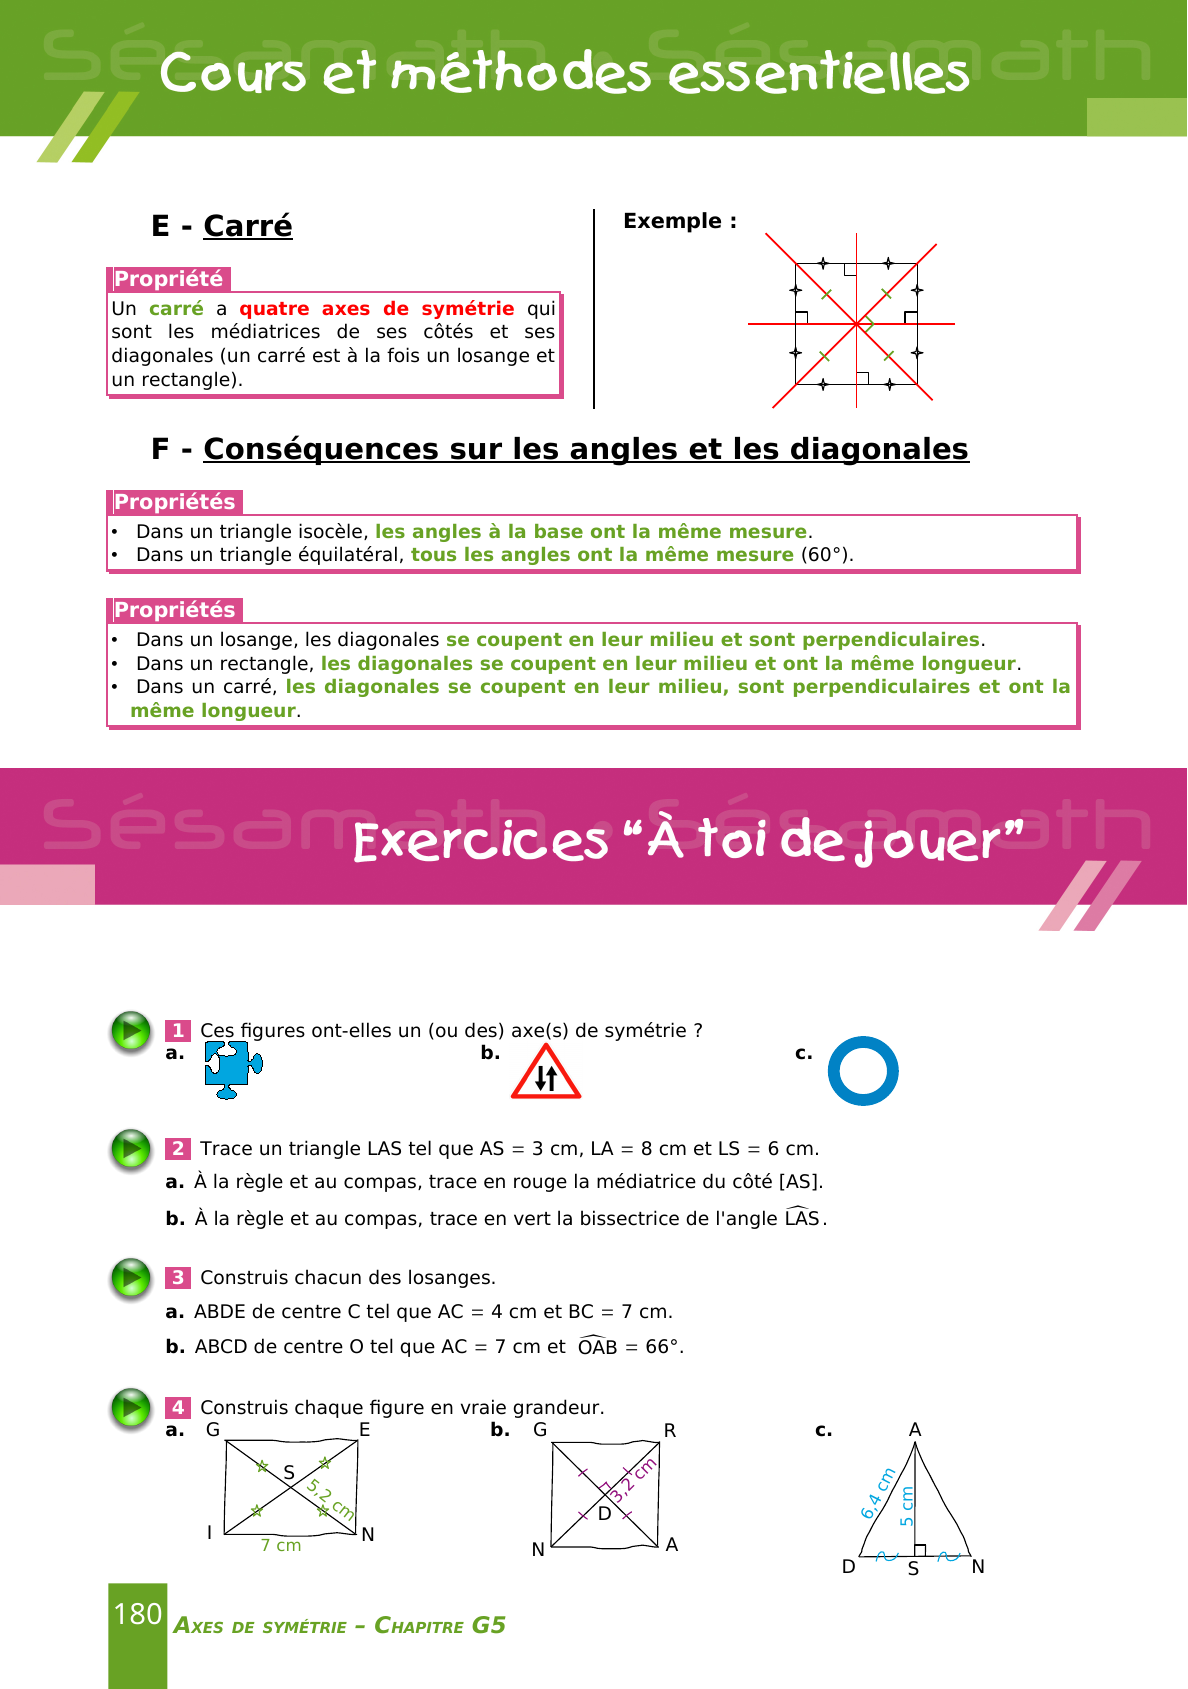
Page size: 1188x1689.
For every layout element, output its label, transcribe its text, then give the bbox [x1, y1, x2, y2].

picture [106, 1121, 160, 1176]
text Un carré a quatre axes de symétrie qui sont les médiatrices de ses côtés et ses diagonales (un carré est à la fois un losange et un rectangle). [108, 293, 559, 394]
picture [106, 1251, 160, 1305]
picture [106, 1381, 160, 1435]
text Propriétés [106, 598, 1081, 622]
list Dans un rectangle, les diagonales se coupent en leur milieu et ont la même longueur. [108, 646, 1076, 669]
list Dans un triangle isocèle, les angles à la base ont la même mesure. [108, 516, 1076, 538]
picture [106, 1004, 160, 1058]
list Conséquences sur les angles et les diagonales [106, 432, 1081, 466]
text Propriété [106, 267, 564, 291]
table_header Construis chaque figure en vraie grandeur. [165, 1381, 1081, 1579]
table_header Ces figures ont-elles un (ou des) axe(s) de symétrie ? [165, 1004, 1081, 1100]
picture [509, 1041, 583, 1100]
text Propriétés [106, 490, 1081, 514]
list Carré [106, 209, 564, 243]
list Dans un carré, les diagonales se coupent en leur milieu, sont perpendiculaires et ont la même longueur. [108, 669, 1076, 725]
list Dans un losange, les diagonales se coupent en leur milieu et sont perpendiculaires. [108, 624, 1076, 646]
list Dans un triangle équilatéral, tous les angles ont la même mesure (60°). [108, 538, 1076, 569]
table_header [106, 1004, 165, 1100]
table_header [106, 1381, 165, 1579]
text Exemple : [623, 209, 1081, 233]
table_header [106, 1122, 165, 1230]
picture [0, 768, 1187, 931]
picture [0, 0, 1187, 163]
table_header Construis chacun des losanges. ABDE de centre C tel que AC = 4 cm et BC = 7 cm. ABCD de centre O tel que AC = 7 cm et = 66°. [165, 1251, 1081, 1359]
table_header Trace un triangle LAS tel que AS = 3 cm, LA = 8 cm et LS = 6 cm. À la règle et au compas, trace en rouge la médiatrice du côté [AS]. À la règle et au compas, trace en vert la bissectrice de l'angle [165, 1122, 1081, 1230]
table_header [106, 1251, 165, 1359]
